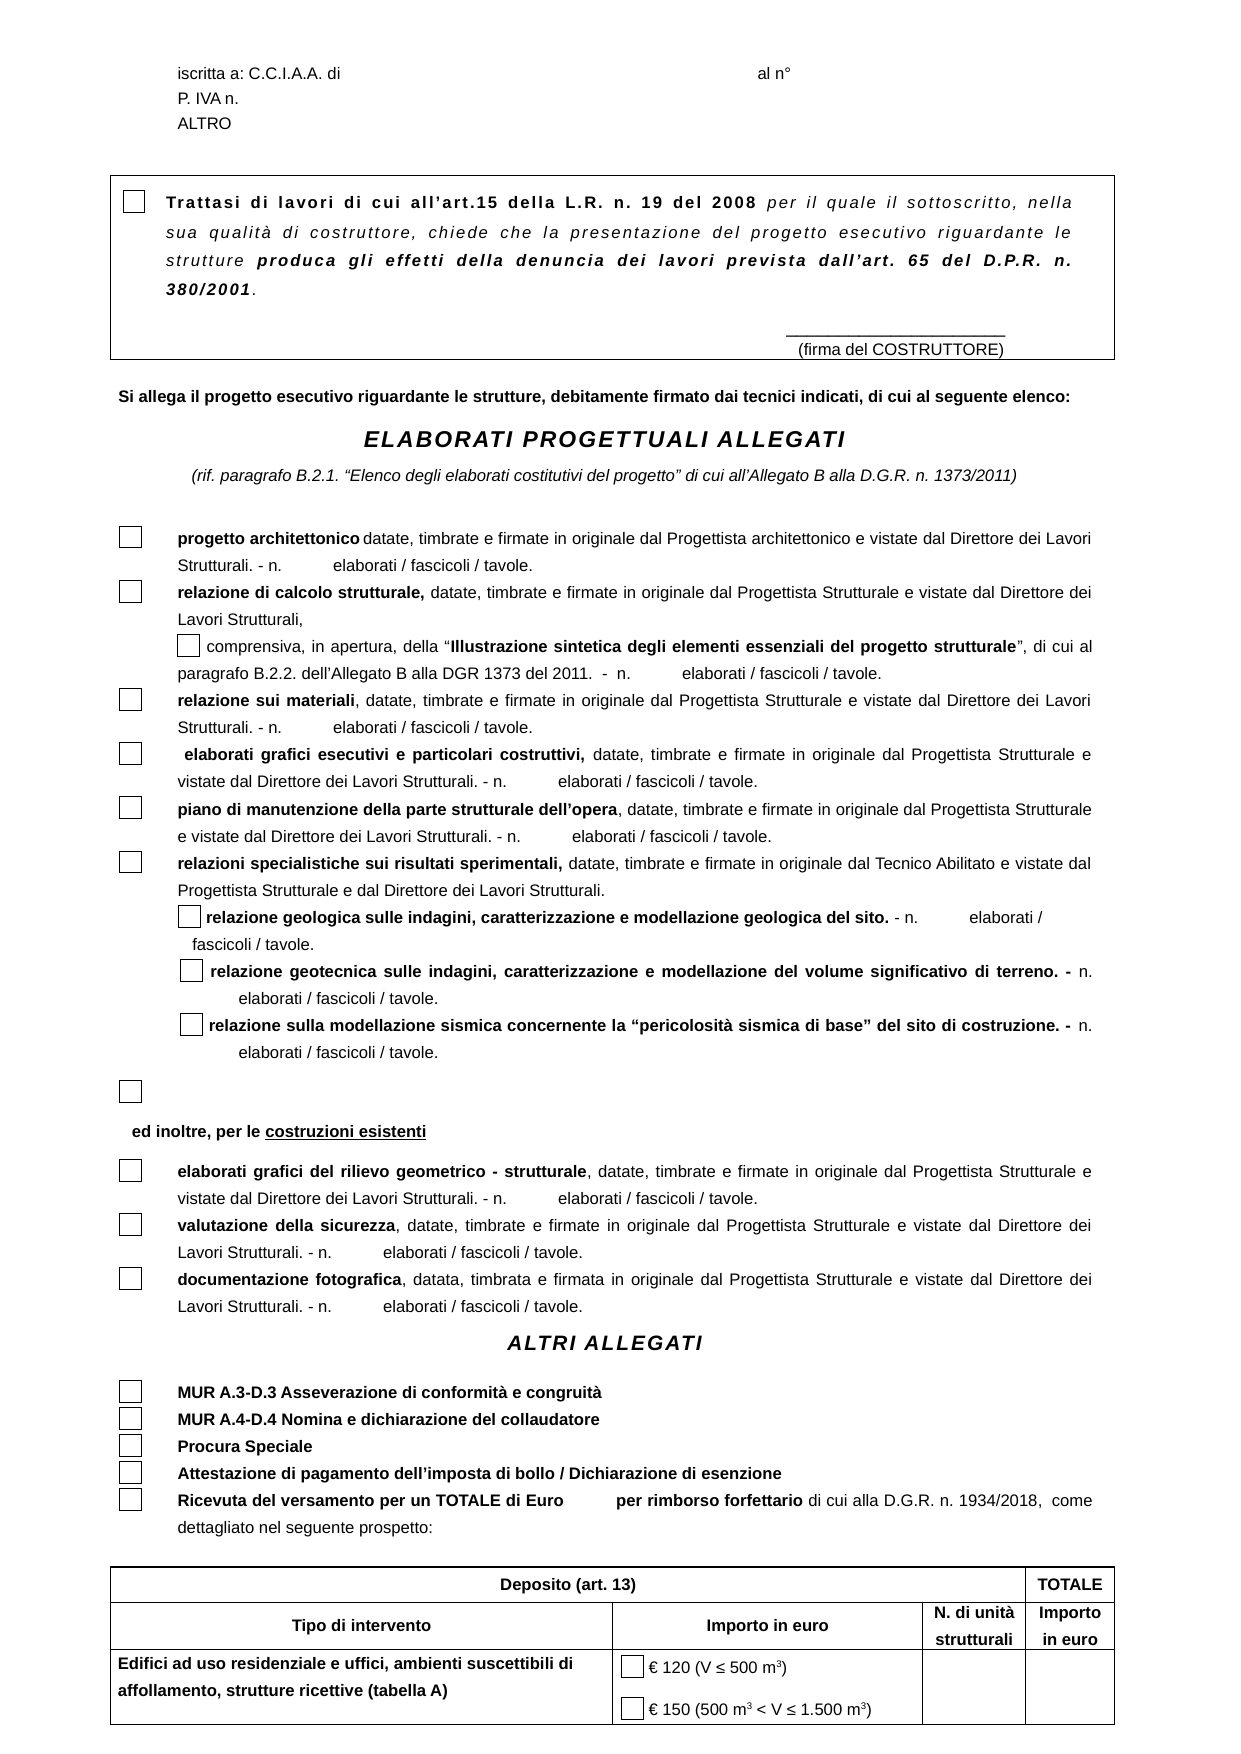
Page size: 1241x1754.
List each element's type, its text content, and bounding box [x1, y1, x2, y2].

text relazione geologica sulle indagini, caratterizzazione e modellazione geologica del sito. - n. elaborati / fascicoli / tavole. [177, 902, 1092, 956]
table_cell N. di unità strutturali [923, 1603, 1025, 1649]
table_cell € 120 (V ≤ 500 m3) € 150 (500 m3 < V ≤ 1.500 m3) [613, 1650, 922, 1724]
text elaborati grafici esecutivi e particolari costruttivi, datate, timbrate e firmate in originale dal Progettista Strutturale e vistate dal Direttore dei Lavori Strutturali. - n. elaborati / fascicoli / tavole. [118, 739, 1093, 793]
table_cell Importo in euro [613, 1603, 922, 1649]
text valutazione della sicurezza, datate, timbrate e firmate in originale dal Progettista Strutturale e vistate dal Direttore dei Lavori Strutturali. - n. elaborati / fascicoli / tavole. [118, 1210, 1092, 1264]
text P. IVA n. [177, 84, 1092, 109]
table_cell Edifici ad uso residenziale e uffici, ambienti suscettibili di affollamento, strutture ricettive (tabella A) [111, 1650, 612, 1724]
text (rif. paragrafo B.2.1. “Elenco degli elaborati costitutivi del progetto” di cui all’Allegato B alla D.G.R. n. 1373/2011) [118, 466, 1092, 485]
text relazioni specialistiche sui risultati sperimentali, datate, timbrate e firmate in originale dal Tecnico Abilitato e vistate dal Progettista Strutturale e dal Direttore dei Lavori Strutturali. [118, 847, 1093, 902]
text MUR A.3-D.3 Asseverazione di conformità e congruità [118, 1377, 1092, 1404]
text relazione sulla modellazione sismica concernente la “pericolosità sismica di base” del sito di costruzione. - n. elaborati / fascicoli / tavole. [173, 1010, 1092, 1064]
text ALTRO [177, 109, 1092, 134]
text elaborati grafici del rilievo geometrico - strutturale, datate, timbrate e firmate in originale dal Progettista Strutturale e vistate dal Direttore dei Lavori Strutturali. - n. elaborati / fascicoli / tavole. [118, 1156, 1092, 1210]
text documentazione fotografica, datata, timbrata e firmata in originale dal Progettista Strutturale e vistate dal Direttore dei Lavori Strutturali. - n. elaborati / fascicoli / tavole. [118, 1264, 1092, 1318]
text comprensiva, in apertura, della “Illustrazione sintetica degli elementi essenziali del progetto strutturale”, di cui al paragrafo B.2.2. dell’Allegato B alla DGR 1373 del 2011. - n. elaborati / fascicoli / tavole. [176, 631, 1093, 685]
text Ricevuta del versamento per un TOTALE di Euro per rimborso forfettario di cui alla D.G.R. n. 1934/2018, come dettagliato nel seguente prospetto: [118, 1485, 1092, 1539]
table_cell [1026, 1650, 1114, 1724]
text Attestazione di pagamento dell’imposta di bollo / Dichiarazione di esenzione [118, 1458, 1092, 1485]
text relazione sui materiali, datate, timbrate e firmate in originale dal Progettista Strutturale e vistate dal Direttore dei Lavori Strutturali. - n. elaborati / fascicoli / tavole. [118, 685, 1093, 739]
table_cell Importo in euro [1026, 1603, 1114, 1649]
table_header Trattasi di lavori di cui all’art.15 della L.R. n. 19 del 2008 per il quale il sottoscritto, nella sua qualità di costruttore, chiede che la presentazione del progetto esecutivo riguardante le strutture produca gli effetti della denuncia dei lavori prevista dall’art. 65 del D.P.R. n. 380/2001. _____________________ (firma del COSTRUTTORE) [111, 176, 1114, 359]
text Si allega il progetto esecutivo riguardante le strutture, debitamente firmato dai tecnici indicati, di cui al seguente elenco: [118, 387, 1093, 406]
text ed inoltre, per le costruzioni esistenti [132, 1116, 1092, 1143]
table_cell Tipo di intervento [111, 1603, 612, 1649]
text piano di manutenzione della parte strutturale dell’opera, datate, timbrate e firmate in originale dal Progettista Strutturale e vistate dal Direttore dei Lavori Strutturali. - n. elaborati / fascicoli / tavole. [118, 793, 1093, 847]
table_cell [923, 1650, 1025, 1724]
text progetto architettonico datate, timbrate e firmate in originale dal Progettista architettonico e vistate dal Direttore dei Lavori Strutturali. - n. elaborati / fascicoli / tavole. [118, 522, 1092, 577]
text ALTRI ALLEGATI [118, 1331, 1092, 1355]
text ELABORATI PROGETTUALI ALLEGATI [118, 426, 1092, 452]
text relazione di calcolo strutturale, datate, timbrate e firmate in originale dal Progettista Strutturale e vistate dal Direttore dei Lavori Strutturali, [118, 577, 1093, 631]
text relazione geotecnica sulle indagini, caratterizzazione e modellazione del volume significativo di terreno. - n. elaborati / fascicoli / tavole. [172, 956, 1092, 1010]
table_header Deposito (art. 13) [111, 1568, 1025, 1602]
text MUR A.4-D.4 Nomina e dichiarazione del collaudatore [118, 1404, 1092, 1431]
text iscritta a: C.C.I.A.A. di al n° [177, 59, 1092, 84]
table_header TOTALE [1026, 1568, 1114, 1602]
text Procura Speciale [118, 1431, 1092, 1458]
